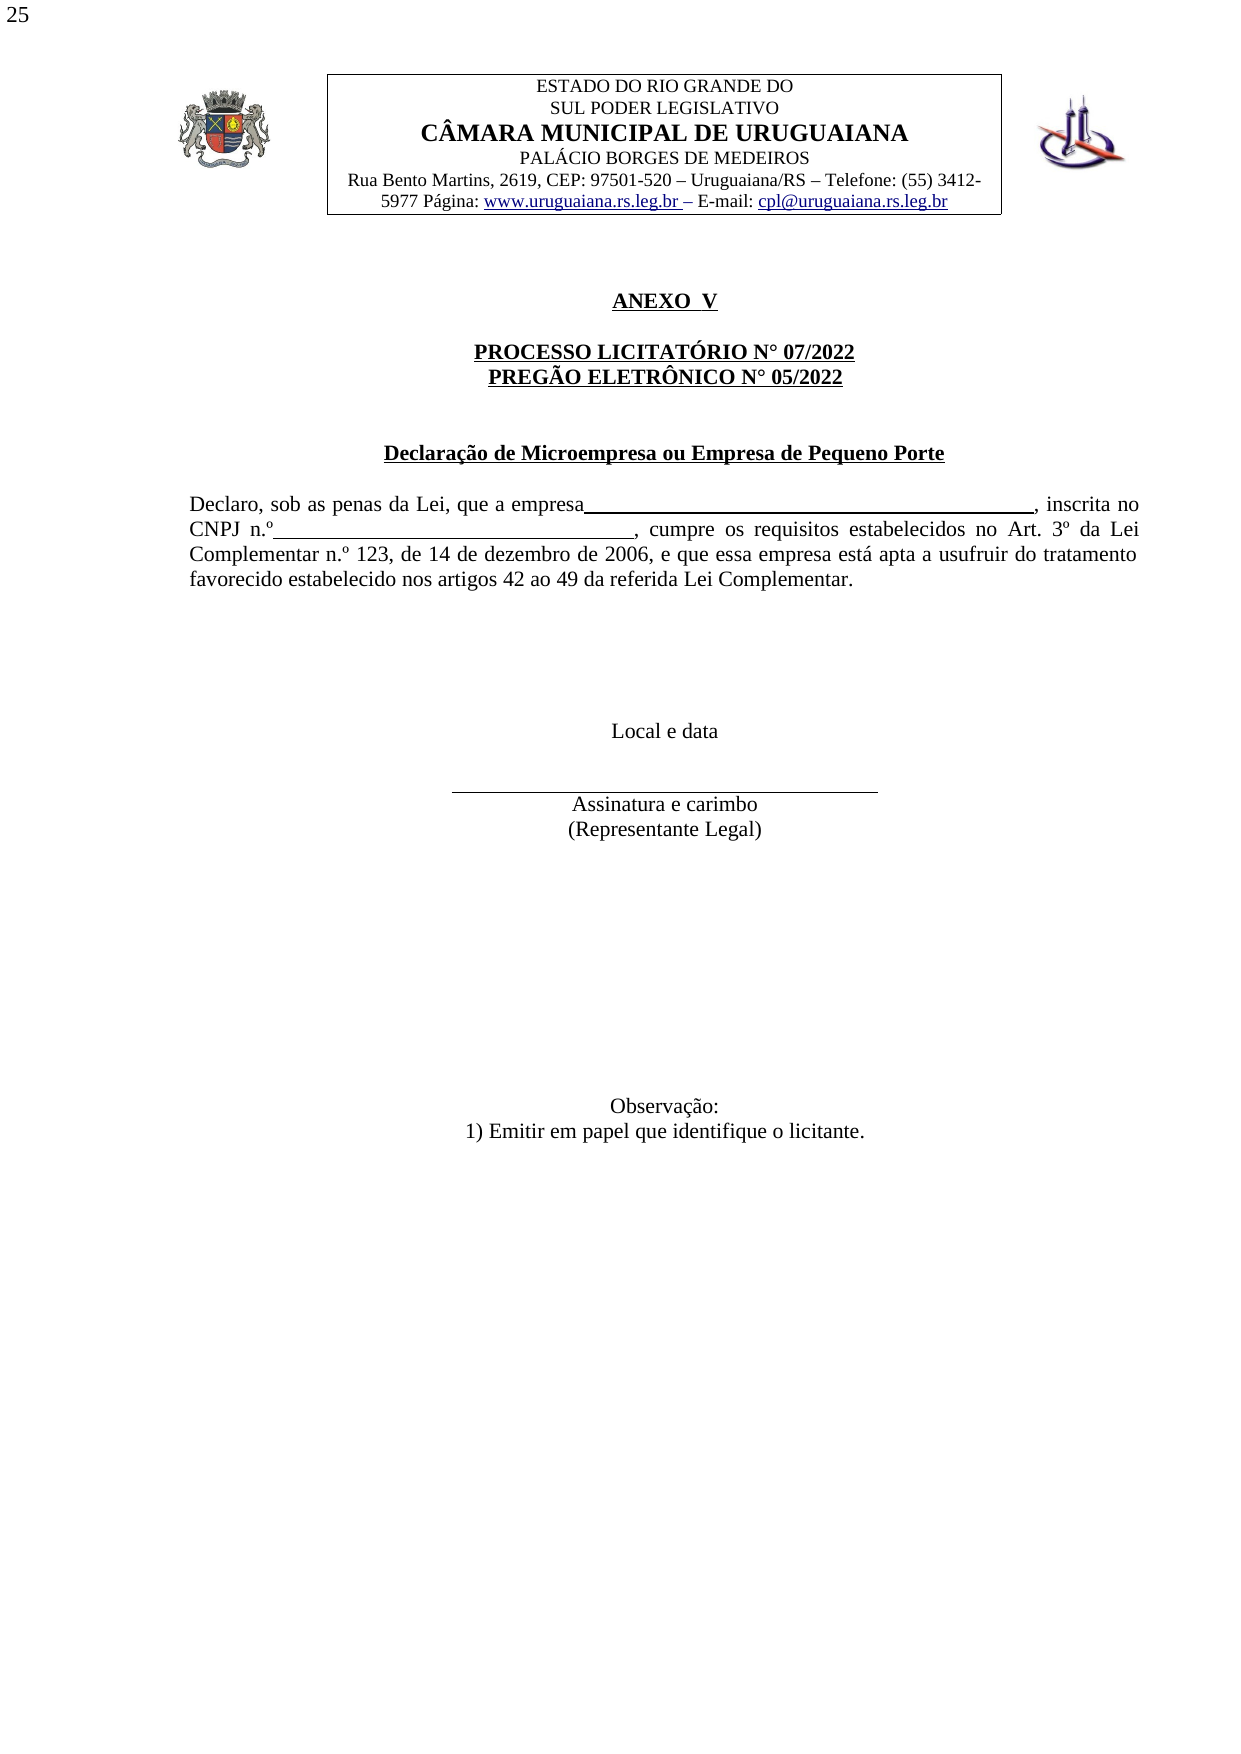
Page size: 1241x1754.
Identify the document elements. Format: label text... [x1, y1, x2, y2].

text Assinatura e carimbo [406, 788, 924, 816]
list Emitir em papel que identifique o licitante. [465, 1118, 1194, 1143]
picture [1033, 89, 1130, 173]
text Local e data [406, 718, 924, 743]
text (Representante Legal) [406, 816, 924, 841]
text Observação: [610, 1093, 1194, 1118]
picture [177, 88, 272, 169]
text Declaro, sob as penas da Lei, que a empresa , inscrita no CNPJ n.º , cumpre os requisitos estabelecidos no Art. 3º da Lei Complementar n.º 123, de 14 de dezembro de 2006, e que essa empresa está apta a usufruir do tratamento favorecido estabelecido nos artigos 42 ao 49 da referida Lei Complementar. [189, 491, 1139, 591]
text PROCESSO LICITATÓRIO N° 07/2022 PREGÃO ELETRÔNICO N° 05/2022 [474, 339, 857, 389]
subtitle Declaração de Microempresa ou Empresa de Pequeno Porte [210, 440, 1118, 465]
subtitle ANEXO V [406, 288, 924, 314]
